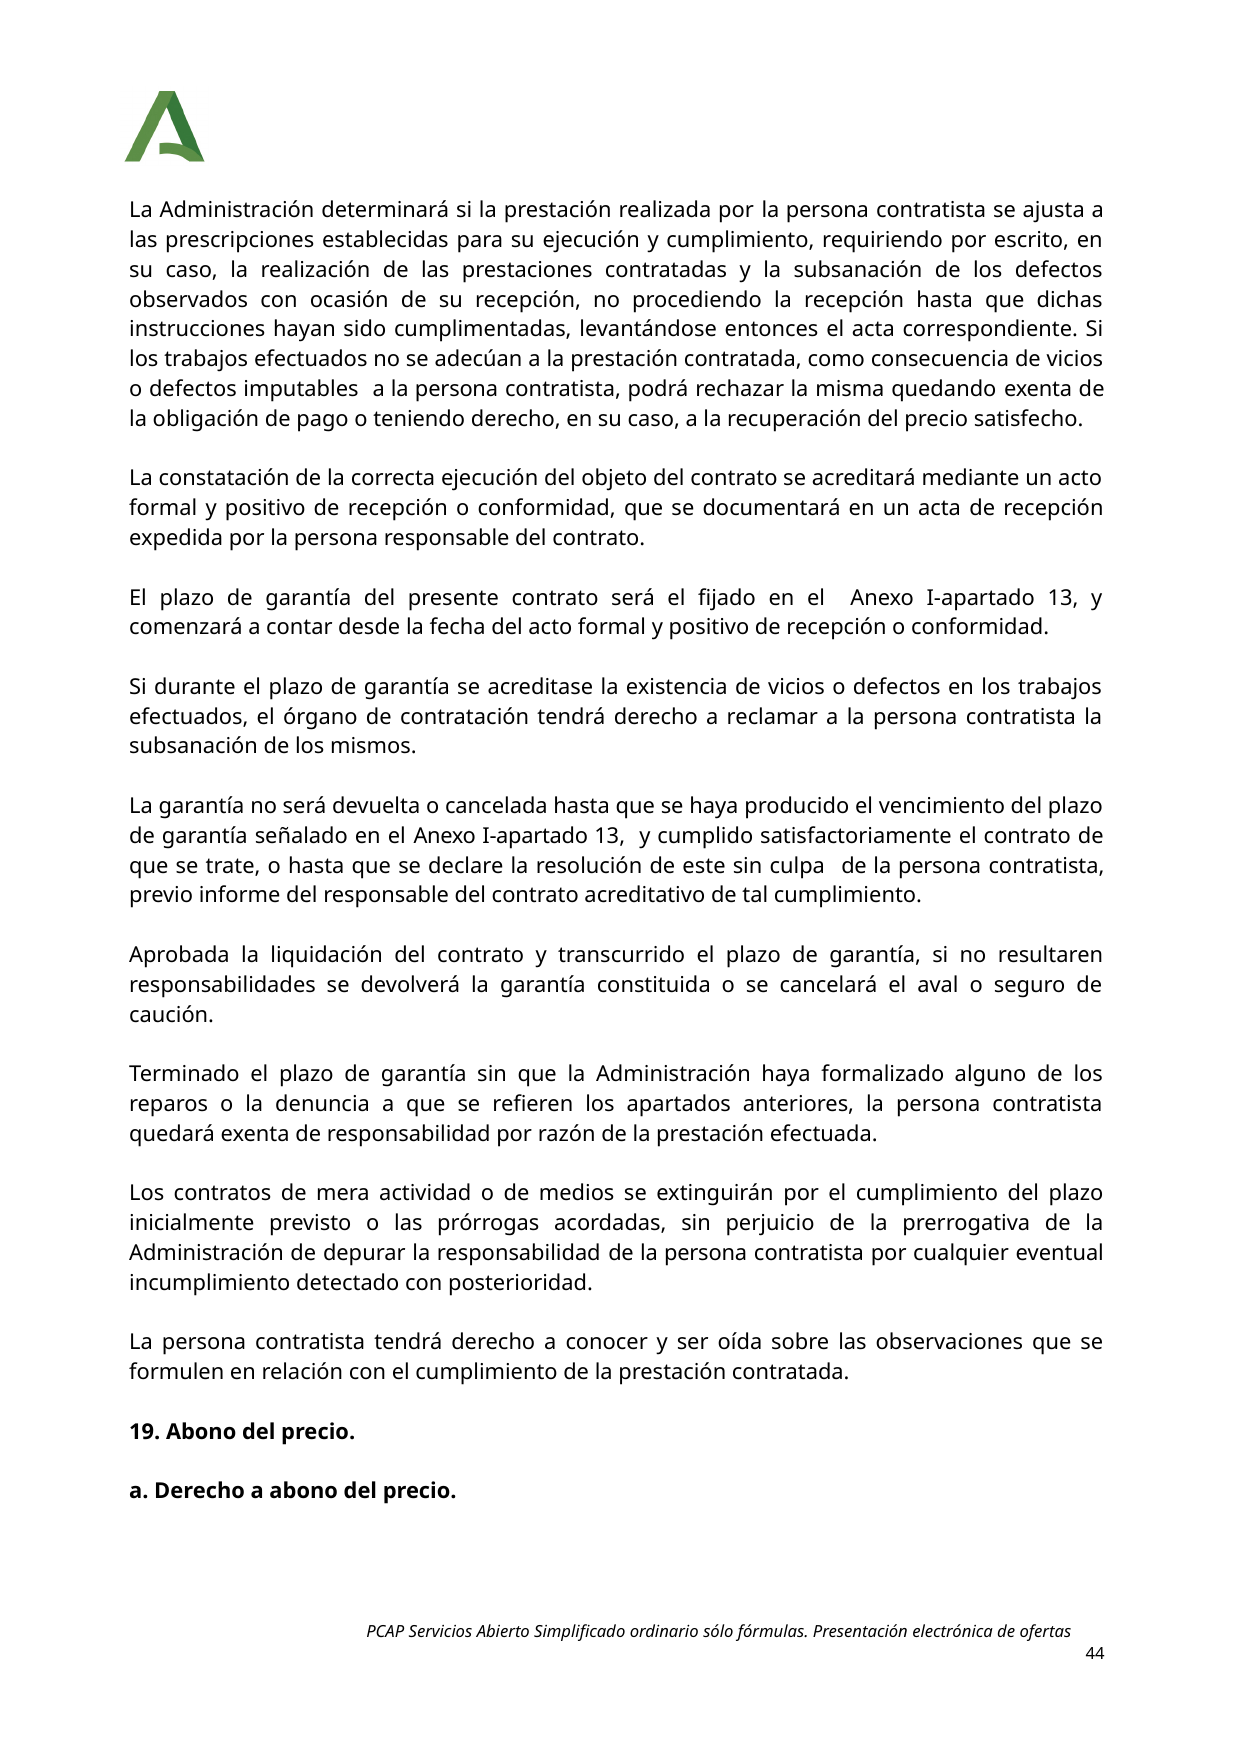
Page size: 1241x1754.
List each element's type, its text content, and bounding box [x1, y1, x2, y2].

text El plazo de garantía del presente contrato será el fijado en el Anexo I-apartado 13, y comenzará a contar desde la fecha del acto formal y positivo de recepción o conformidad. [129, 582, 1104, 641]
picture [120, 86, 209, 166]
text La Administración determinará si la prestación realizada por la persona contratista se ajusta a las prescripciones establecidas para su ejecución y cumplimiento, requiriendo por escrito, en su caso, la realización de las prestaciones contratadas y la subsanación de los defectos observados con ocasión de su recepción, no procediendo la recepción hasta que dichas instrucciones hayan sido cumplimentadas, levantándose entonces el acta correspondiente. Si los trabajos efectuados no se adecúan a la prestación contratada, como consecuencia de vicios o defectos imputables a la persona contratista, podrá rechazar la misma quedando exenta de la obligación de pago o teniendo derecho, en su caso, a la recuperación del precio satisfecho. [129, 194, 1104, 433]
text 19. Abono del precio. [129, 1416, 1104, 1446]
text a. Derecho a abono del precio. [129, 1475, 1104, 1505]
text La constatación de la correcta ejecución del objeto del contrato se acreditará mediante un acto formal y positivo de recepción o conformidad, que se documentará en un acta de recepción expedida por la persona responsable del contrato. [129, 462, 1104, 552]
text Aprobada la liquidación del contrato y transcurrido el plazo de garantía, si no resultaren responsabilidades se devolverá la garantía constituida o se cancelará el aval o seguro de caución. [129, 939, 1104, 1028]
text Si durante el plazo de garantía se acreditase la existencia de vicios o defectos en los trabajos efectuados, el órgano de contratación tendrá derecho a reclamar a la persona contratista la subsanación de los mismos. [129, 671, 1104, 760]
text La persona contratista tendrá derecho a conocer y ser oída sobre las observaciones que se formulen en relación con el cumplimiento de la prestación contratada. [129, 1326, 1104, 1386]
text Los contratos de mera actividad o de medios se extinguirán por el cumplimiento del plazo inicialmente previsto o las prórrogas acordadas, sin perjuicio de la prerrogativa de la Administración de depurar la responsabilidad de la persona contratista por cualquier eventual incumplimiento detectado con posterioridad. [129, 1177, 1104, 1297]
text La garantía no será devuelta o cancelada hasta que se haya producido el vencimiento del plazo de garantía señalado en el Anexo I-apartado 13, y cumplido satisfactoriamente el contrato de que se trate, o hasta que se declare la resolución de este sin culpa de la persona contratista, previo informe del responsable del contrato acreditativo de tal cumplimiento. [129, 790, 1104, 909]
text Terminado el plazo de garantía sin que la Administración haya formalizado alguno de los reparos o la denuncia a que se refieren los apartados anteriores, la persona contratista quedará exenta de responsabilidad por razón de la prestación efectuada. [129, 1058, 1104, 1148]
